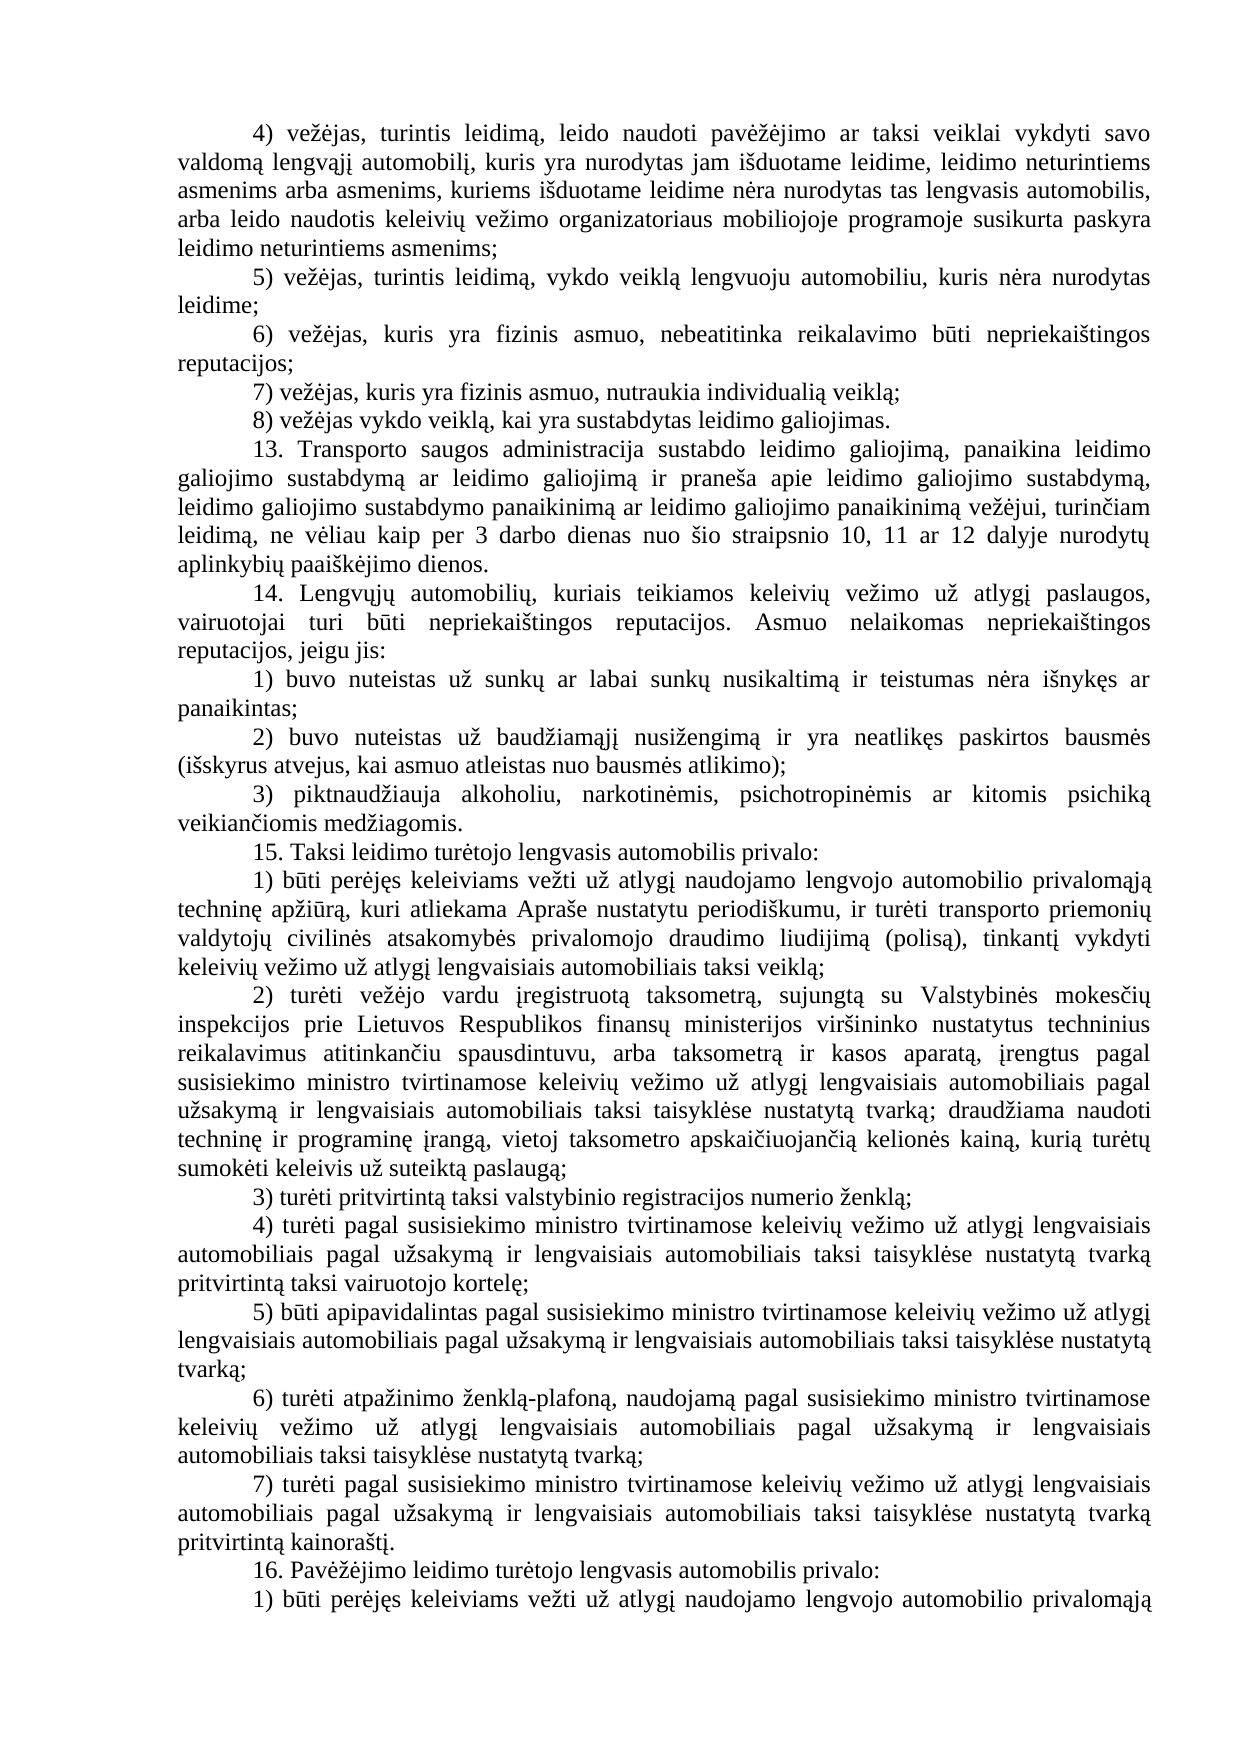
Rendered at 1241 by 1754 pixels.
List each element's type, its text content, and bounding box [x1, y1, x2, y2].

text 5) būti apipavidalintas pagal susisiekimo ministro tvirtinamose keleivių vežimo už atlygį lengvaisiais automobiliais pagal užsakymą ir lengvaisiais automobiliais taksi taisyklėse nustatytą tvarką; [177, 1297, 1152, 1383]
text 1) būti perėjęs keleiviams vežti už atlygį naudojamo lengvojo automobilio privalomąją techninę apžiūrą, kuri atliekama Apraše nustatytu periodiškumu, ir turėti transporto priemonių valdytojų civilinės atsakomybės privalomojo draudimo liudijimą (polisą), tinkantį vykdyti keleivių vežimo už atlygį lengvaisiais automobiliais taksi veiklą; [177, 866, 1152, 981]
text 7) vežėjas, kuris yra fizinis asmuo, nutraukia individualią veiklą; [177, 377, 1152, 406]
text 4) turėti pagal susisiekimo ministro tvirtinamose keleivių vežimo už atlygį lengvaisiais automobiliais pagal užsakymą ir lengvaisiais automobiliais taksi taisyklėse nustatytą tvarką pritvirtintą taksi vairuotojo kortelę; [177, 1211, 1152, 1297]
text 14. Lengvųjų automobilių, kuriais teikiamos keleivių vežimo už atlygį paslaugos, vairuotojai turi būti nepriekaištingos reputacijos. Asmuo nelaikomas nepriekaištingos reputacijos, jeigu jis: [177, 578, 1152, 664]
text 1) buvo nuteistas už sunkų ar labai sunkų nusikaltimą ir teistumas nėra išnykęs ar panaikintas; [177, 664, 1152, 722]
text 1) būti perėjęs keleiviams vežti už atlygį naudojamo lengvojo automobilio privalomąją [177, 1584, 1152, 1613]
text 15. Taksi leidimo turėtojo lengvasis automobilis privalo: [177, 837, 1152, 866]
text 8) vežėjas vykdo veiklą, kai yra sustabdytas leidimo galiojimas. [177, 406, 1152, 434]
text 3) turėti pritvirtintą taksi valstybinio registracijos numerio ženklą; [177, 1182, 1152, 1211]
text 4) vežėjas, turintis leidimą, leido naudoti pavėžėjimo ar taksi veiklai vykdyti savo valdomą lengvąjį automobilį, kuris yra nurodytas jam išduotame leidime, leidimo neturintiems asmenims arba asmenims, kuriems išduotame leidime nėra nurodytas tas lengvasis automobilis, arba leido naudotis keleivių vežimo organizatoriaus mobiliojoje programoje susikurta paskyra leidimo neturintiems asmenims; [177, 118, 1152, 262]
text 6) turėti atpažinimo ženklą-plafoną, naudojamą pagal susisiekimo ministro tvirtinamose keleivių vežimo už atlygį lengvaisiais automobiliais pagal užsakymą ir lengvaisiais automobiliais taksi taisyklėse nustatytą tvarką; [177, 1383, 1152, 1469]
text 2) turėti vežėjo vardu įregistruotą taksometrą, sujungtą su Valstybinės mokesčių inspekcijos prie Lietuvos Respublikos finansų ministerijos viršininko nustatytus techninius reikalavimus atitinkančiu spausdintuvu, arba taksometrą ir kasos aparatą, įrengtus pagal susisiekimo ministro tvirtinamose keleivių vežimo už atlygį lengvaisiais automobiliais pagal užsakymą ir lengvaisiais automobiliais taksi taisyklėse nustatytą tvarką; draudžiama naudoti techninę ir programinę įrangą, vietoj taksometro apskaičiuojančią kelionės kainą, kurią turėtų sumokėti keleivis už suteiktą paslaugą; [177, 981, 1152, 1182]
text 2) buvo nuteistas už baudžiamąjį nusižengimą ir yra neatlikęs paskirtos bausmės (išskyrus atvejus, kai asmuo atleistas nuo bausmės atlikimo); [177, 722, 1152, 779]
text 6) vežėjas, kuris yra fizinis asmuo, nebeatitinka reikalavimo būti nepriekaištingos reputacijos; [177, 319, 1152, 377]
text 16. Pavėžėjimo leidimo turėtojo lengvasis automobilis privalo: [177, 1556, 1152, 1584]
text 7) turėti pagal susisiekimo ministro tvirtinamose keleivių vežimo už atlygį lengvaisiais automobiliais pagal užsakymą ir lengvaisiais automobiliais taksi taisyklėse nustatytą tvarką pritvirtintą kainoraštį. [177, 1469, 1152, 1556]
text 13. Transporto saugos administracija sustabdo leidimo galiojimą, panaikina leidimo galiojimo sustabdymą ar leidimo galiojimą ir praneša apie leidimo galiojimo sustabdymą, leidimo galiojimo sustabdymo panaikinimą ar leidimo galiojimo panaikinimą vežėjui, turinčiam leidimą, ne vėliau kaip per 3 darbo dienas nuo šio straipsnio 10, 11 ar 12 dalyje nurodytų aplinkybių paaiškėjimo dienos. [177, 434, 1152, 578]
text 5) vežėjas, turintis leidimą, vykdo veiklą lengvuoju automobiliu, kuris nėra nurodytas leidime; [177, 262, 1152, 319]
text 3) piktnaudžiauja alkoholiu, narkotinėmis, psichotropinėmis ar kitomis psichiką veikiančiomis medžiagomis. [177, 779, 1152, 837]
